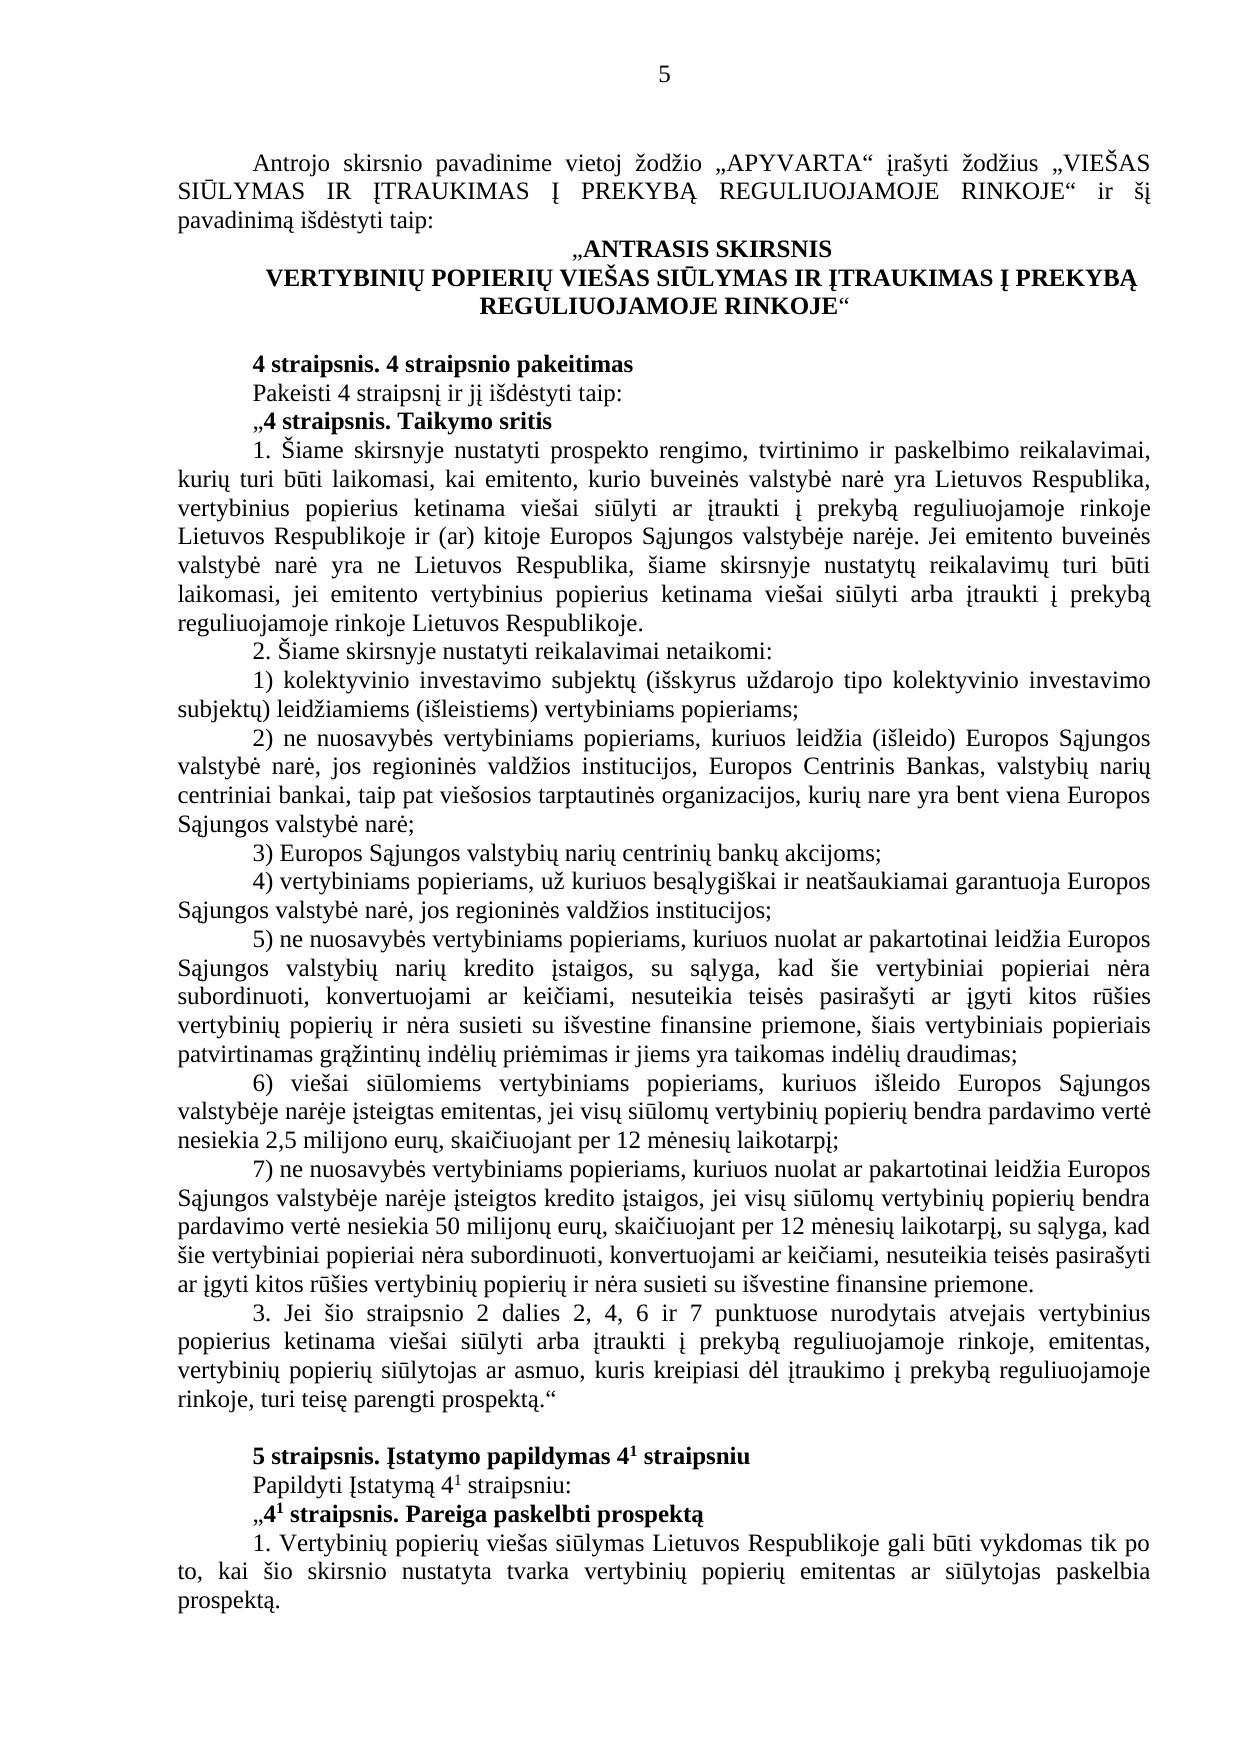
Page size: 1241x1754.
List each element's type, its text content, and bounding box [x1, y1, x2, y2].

text 3. Jei šio straipsnio 2 dalies 2, 4, 6 ir 7 punktuose nurodytais atvejais vertybinius popierius ketinama viešai siūlyti arba įtraukti į prekybą reguliuojamoje rinkoje, emitentas, vertybinių popierių siūlytojas ar asmuo, kuris kreipiasi dėl įtraukimo į prekybą reguliuojamoje rinkoje, turi teisę parengti prospektą.“ [177, 1298, 1152, 1413]
text „ANTRASIS SKIRSNIS [177, 234, 1152, 263]
text 4) vertybiniams popieriams, už kuriuos besąlygiškai ir neatšaukiamai garantuoja Europos Sąjungos valstybė narė, jos regioninės valdžios institucijos; [177, 866, 1152, 924]
text 1) kolektyvinio investavimo subjektų (išskyrus uždarojo tipo kolektyvinio investavimo subjektų) leidžiamiems (išleistiems) vertybiniams popieriams; [177, 665, 1152, 723]
text 1. Šiame skirsnyje nustatyti prospekto rengimo, tvirtinimo ir paskelbimo reikalavimai, kurių turi būti laikomasi, kai emitento, kurio buveinės valstybė narė yra Lietuvos Respublika, vertybinius popierius ketinama viešai siūlyti ar įtraukti į prekybą reguliuojamoje rinkoje Lietuvos Respublikoje ir (ar) kitoje Europos Sąjungos valstybėje narėje. Jei emitento buveinės valstybė narė yra ne Lietuvos Respublika, šiame skirsnyje nustatytų reikalavimų turi būti laikomasi, jei emitento vertybinius popierius ketinama viešai siūlyti arba įtraukti į prekybą reguliuojamoje rinkoje Lietuvos Respublikoje. [177, 435, 1152, 636]
text 2. Šiame skirsnyje nustatyti reikalavimai netaikomi: [177, 636, 1152, 665]
text 5) ne nuosavybės vertybiniams popieriams, kuriuos nuolat ar pakartotinai leidžia Europos Sąjungos valstybių narių kredito įstaigos, su sąlyga, kad šie vertybiniai popieriai nėra subordinuoti, konvertuojami ar keičiami, nesuteikia teisės pasirašyti ar įgyti kitos rūšies vertybinių popierių ir nėra susieti su išvestine finansine priemone, šiais vertybiniais popieriais patvirtinamas grąžintinų indėlių priėmimas ir jiems yra taikomas indėlių draudimas; [177, 924, 1152, 1068]
text „41 straipsnis. Pareiga paskelbti prospektą [177, 1499, 1152, 1528]
text 5 straipsnis. Įstatymo papildymas 41 straipsniu [177, 1441, 1152, 1470]
text Papildyti Įstatymą 41 straipsniu: [177, 1470, 1152, 1499]
text Antrojo skirsnio pavadinime vietoj žodžio „APYVARTA“ įrašyti žodžius „VIEŠAS SIŪLYMAS IR ĮTRAUKIMAS Į PREKYBĄ REGULIUOJAMOJE RINKOJE“ ir šį pavadinimą išdėstyti taip: [177, 148, 1152, 234]
text 2) ne nuosavybės vertybiniams popieriams, kuriuos leidžia (išleido) Europos Sąjungos valstybė narė, jos regioninės valdžios institucijos, Europos Centrinis Bankas, valstybių narių centriniai bankai, taip pat viešosios tarptautinės organizacijos, kurių nare yra bent viena Europos Sąjungos valstybė narė; [177, 723, 1152, 838]
text 1. Vertybinių popierių viešas siūlymas Lietuvos Respublikoje gali būti vykdomas tik po to, kai šio skirsnio nustatyta tvarka vertybinių popierių emitentas ar siūlytojas paskelbia prospektą. [177, 1528, 1152, 1614]
text „4 straipsnis. Taikymo sritis [177, 406, 1152, 435]
text VERTYBINIŲ POPIERIŲ VIEŠAS SIŪLYMAS IR ĮTRAUKIMAS Į PREKYBĄ REGULIUOJAMOJE RINKOJE“ [177, 263, 1152, 320]
text 6) viešai siūlomiems vertybiniams popieriams, kuriuos išleido Europos Sąjungos valstybėje narėje įsteigtas emitentas, jei visų siūlomų vertybinių popierių bendra pardavimo vertė nesiekia 2,5 milijono eurų, skaičiuojant per 12 mėnesių laikotarpį; [177, 1068, 1152, 1154]
text Pakeisti 4 straipsnį ir jį išdėstyti taip: [177, 378, 1152, 406]
text 4 straipsnis. 4 straipsnio pakeitimas [177, 349, 1152, 378]
text 3) Europos Sąjungos valstybių narių centrinių bankų akcijoms; [177, 838, 1152, 866]
text 7) ne nuosavybės vertybiniams popieriams, kuriuos nuolat ar pakartotinai leidžia Europos Sąjungos valstybėje narėje įsteigtos kredito įstaigos, jei visų siūlomų vertybinių popierių bendra pardavimo vertė nesiekia 50 milijonų eurų, skaičiuojant per 12 mėnesių laikotarpį, su sąlyga, kad šie vertybiniai popieriai nėra subordinuoti, konvertuojami ar keičiami, nesuteikia teisės pasirašyti ar įgyti kitos rūšies vertybinių popierių ir nėra susieti su išvestine finansine priemone. [177, 1154, 1152, 1298]
